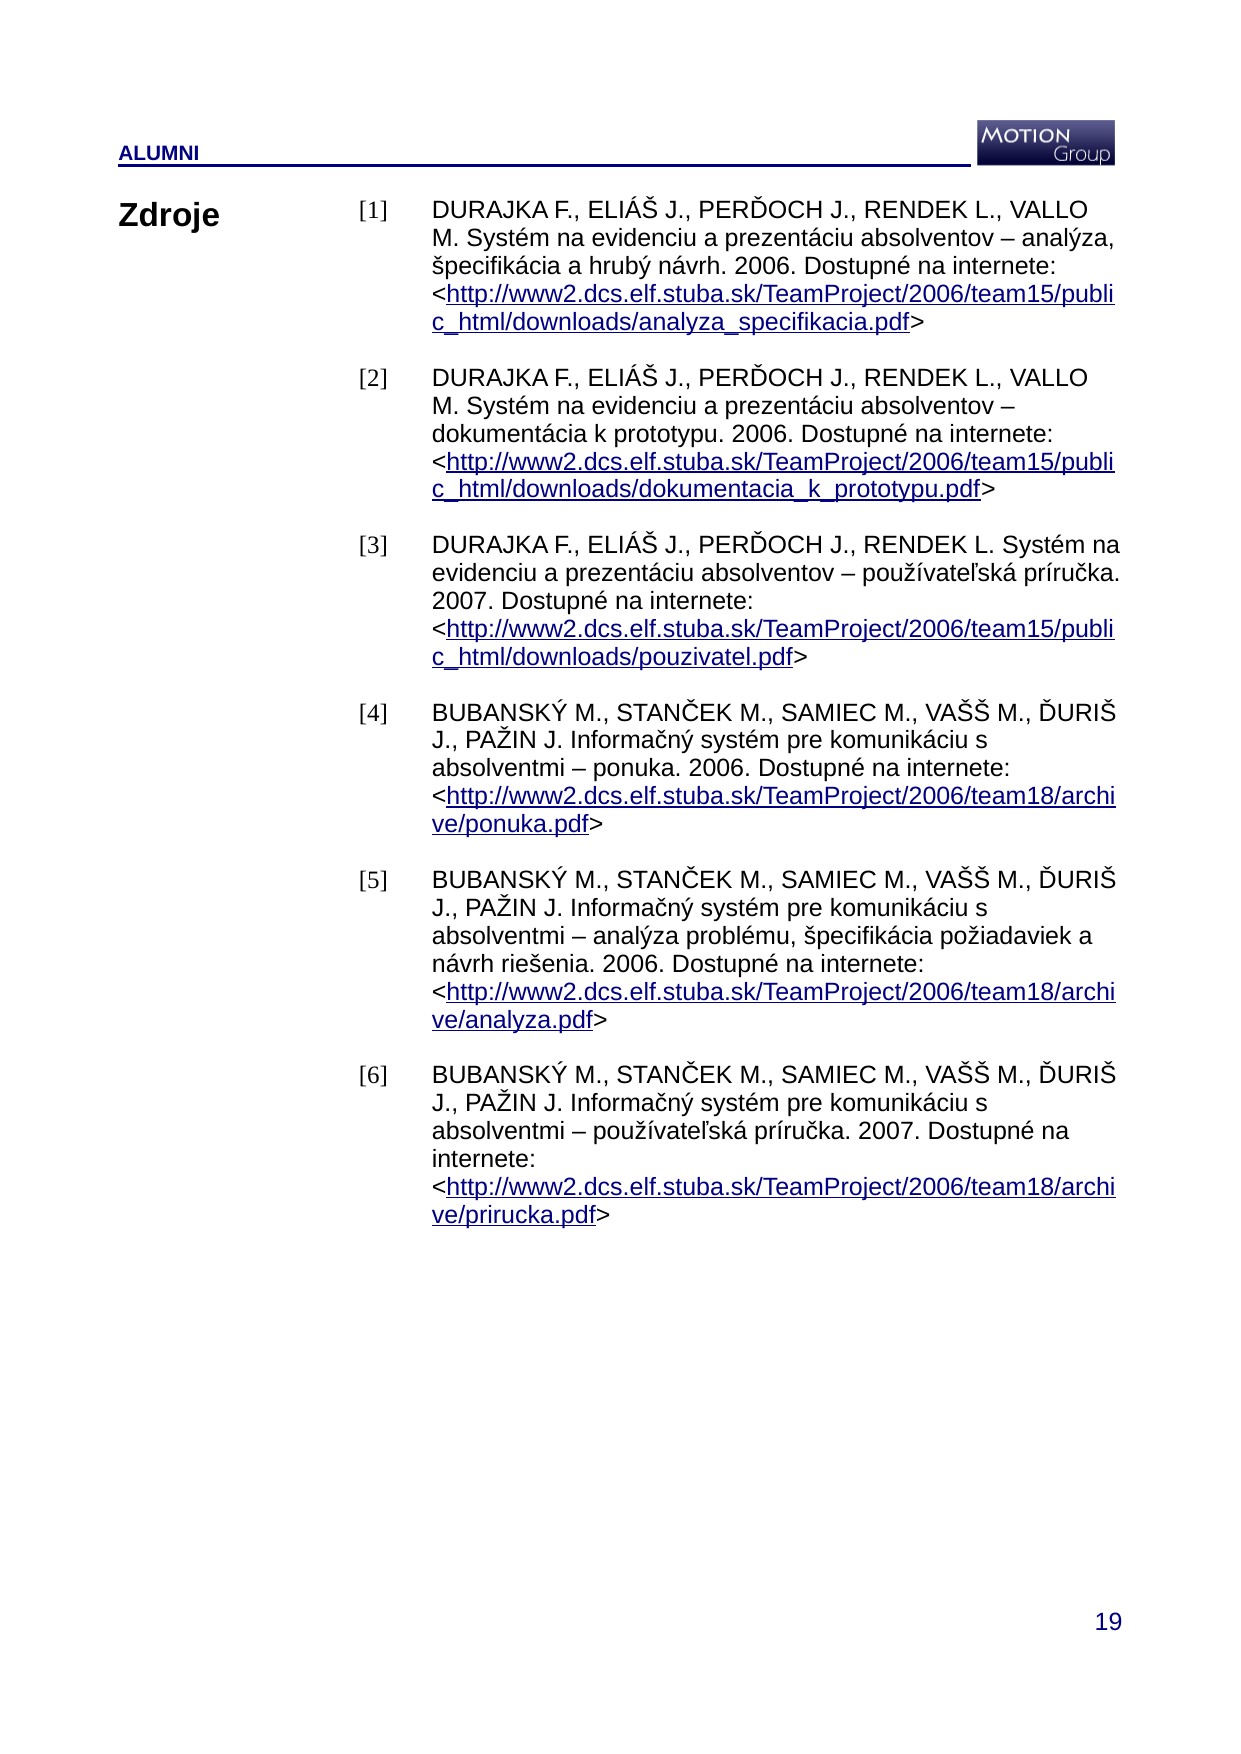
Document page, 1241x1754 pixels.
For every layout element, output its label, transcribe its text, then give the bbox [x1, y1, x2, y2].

subtitle Zdroje [118, 196, 358, 233]
list BUBANSKÝ M., STANČEK M., SAMIEC M., VAŠŠ M., ĎURIŠ J., PAŽIN J. Informačný systém pre komunikáciu s absolventmi – ponuka. 2006. Dostupné na internete: <http://www2.dcs.elf.stuba.sk/TeamProject/2006/team18/archive/ponuka.pdf> [358, 698, 1122, 866]
picture [971, 112, 1122, 172]
list BUBANSKÝ M., STANČEK M., SAMIEC M., VAŠŠ M., ĎURIŠ J., PAŽIN J. Informačný systém pre komunikáciu s absolventmi – používateľská príručka. 2007. Dostupné na internete: <http://www2.dcs.elf.stuba.sk/TeamProject/2006/team18/archive/prirucka.pdf> [358, 1061, 1122, 1229]
list DURAJKA F., ELIÁŠ J., PERĎOCH J., RENDEK L., VALLO M. Systém na evidenciu a prezentáciu absolventov – dokumentácia k prototypu. 2006. Dostupné na internete: <http://www2.dcs.elf.stuba.sk/TeamProject/2006/team15/public_html/downloads/dokumentacia_k_prototypu.pdf> [358, 363, 1122, 531]
list BUBANSKÝ M., STANČEK M., SAMIEC M., VAŠŠ M., ĎURIŠ J., PAŽIN J. Informačný systém pre komunikáciu s absolventmi – analýza problému, špecifikácia požiadaviek a návrh riešenia. 2006. Dostupné na internete: <http://www2.dcs.elf.stuba.sk/TeamProject/2006/team18/archive/analyza.pdf> [358, 866, 1122, 1061]
list DURAJKA F., ELIÁŠ J., PERĎOCH J., RENDEK L., VALLO M. Systém na evidenciu a prezentáciu absolventov – analýza, špecifikácia a hrubý návrh. 2006. Dostupné na internete: <http://www2.dcs.elf.stuba.sk/TeamProject/2006/team15/public_html/downloads/analyza_specifikacia.pdf> [358, 196, 1122, 363]
list DURAJKA F., ELIÁŠ J., PERĎOCH J., RENDEK L. Systém na evidenciu a prezentáciu absolventov – používateľská príručka. 2007. Dostupné na internete: <http://www2.dcs.elf.stuba.sk/TeamProject/2006/team15/public_html/downloads/pouzivatel.pdf> [358, 531, 1122, 698]
